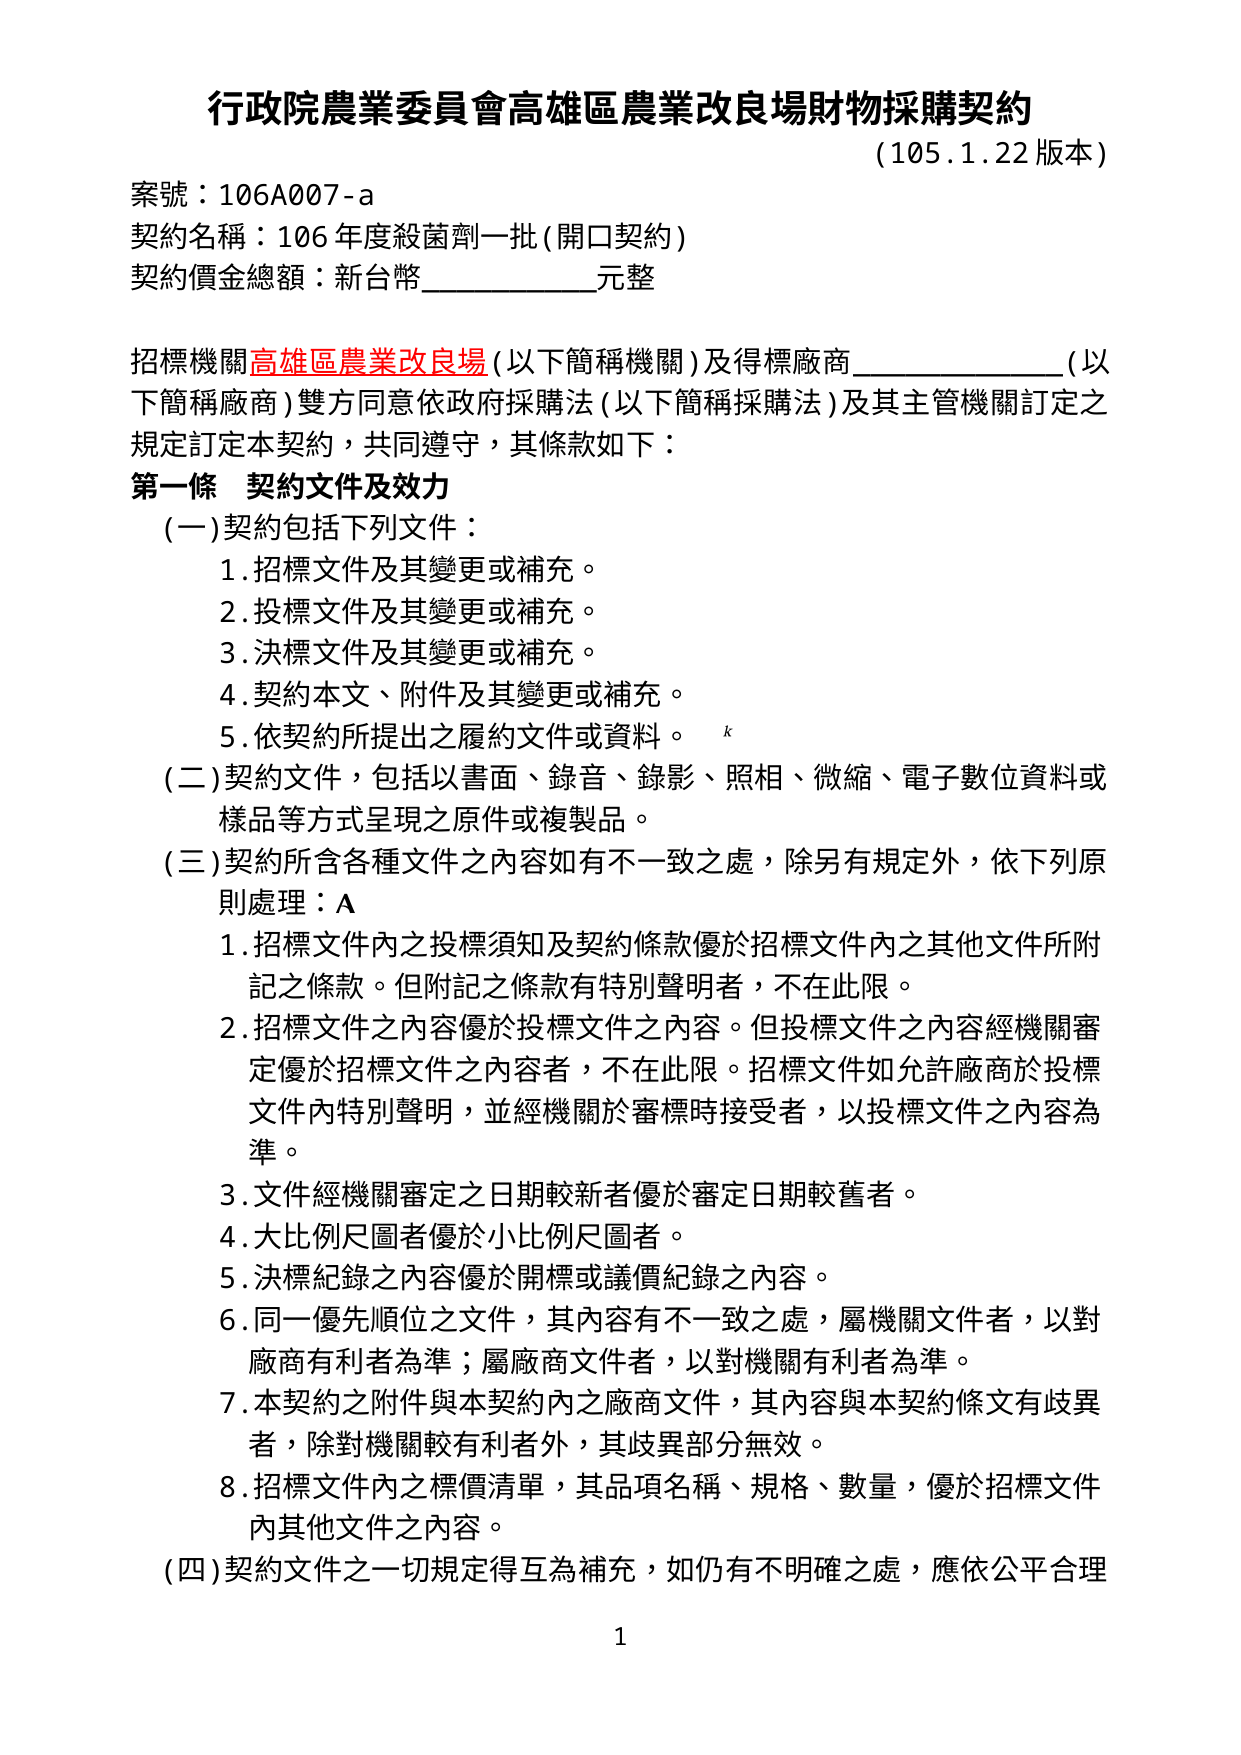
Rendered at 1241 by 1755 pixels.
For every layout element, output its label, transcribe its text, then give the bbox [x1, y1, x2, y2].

text (四)契約文件之一切規定得互為補充，如仍有不明確之處，應依公平合理 [159, 1547, 1110, 1589]
text 3.文件經機關審定之日期較新者優於審定日期較舊者。 [218, 1172, 1104, 1214]
text 2.投標文件及其變更或補充。 [218, 589, 1104, 630]
text 案號：106A007-a [130, 172, 1110, 214]
text 4.契約本文、附件及其變更或補充。 [218, 672, 1104, 714]
text (105.1.22版本) [130, 130, 1110, 172]
text (三)契約所含各種文件之內容如有不一致之處，除另有規定外，依下列原則處理： [159, 839, 1110, 922]
text 6.同一優先順位之文件，其內容有不一致之處，屬機關文件者，以對廠商有利者為準；屬廠商文件者，以對機關有利者為準。 [218, 1297, 1104, 1380]
text 3.決標文件及其變更或補充。 [218, 630, 1104, 672]
text 7.本契約之附件與本契約內之廠商文件，其內容與本契約條文有歧異者，除對機關較有利者外，其歧異部分無效。 [218, 1380, 1104, 1464]
text 2.招標文件之內容優於投標文件之內容。但投標文件之內容經機關審定優於招標文件之內容者，不在此限。招標文件如允許廠商於投標文件內特別聲明，並經機關於審標時接受者，以投標文件之內容為準。 [218, 1005, 1104, 1172]
text (二)契約文件，包括以書面、錄音、錄影、照相、微縮、電子數位資料或樣品等方式呈現之原件或複製品。 [159, 755, 1110, 839]
text (一)契約包括下列文件： [159, 505, 1110, 547]
text 第一條 契約文件及效力 [130, 464, 1110, 505]
text 1.招標文件及其變更或補充。 [218, 547, 1104, 589]
text 契約價金總額：新台幣__________元整 [130, 255, 1110, 297]
text 4.大比例尺圖者優於小比例尺圖者。 [218, 1214, 1104, 1255]
text 5.依契約所提出之履約文件或資料。 [218, 714, 1104, 755]
text 8.招標文件內之標價清單，其品項名稱、規格、數量，優於招標文件內其他文件之內容。 [218, 1464, 1104, 1547]
text 5.決標紀錄之內容優於開標或議價紀錄之內容。 [218, 1255, 1104, 1297]
text 行政院農業委員會高雄區農業改良場財物採購契約 [130, 89, 1110, 130]
text 契約名稱：106年度殺菌劑一批(開口契約) [130, 214, 1110, 255]
text 招標機關高雄區農業改良場(以下簡稱機關)及得標廠商____________(以下簡稱廠商)雙方同意依政府採購法(以下簡稱採購法)及其主管機關訂定之規定訂定本契約，共同遵守，其條款如下： [130, 339, 1110, 464]
text 1.招標文件內之投標須知及契約條款優於招標文件內之其他文件所附記之條款。但附記之條款有特別聲明者，不在此限。 [218, 922, 1104, 1005]
